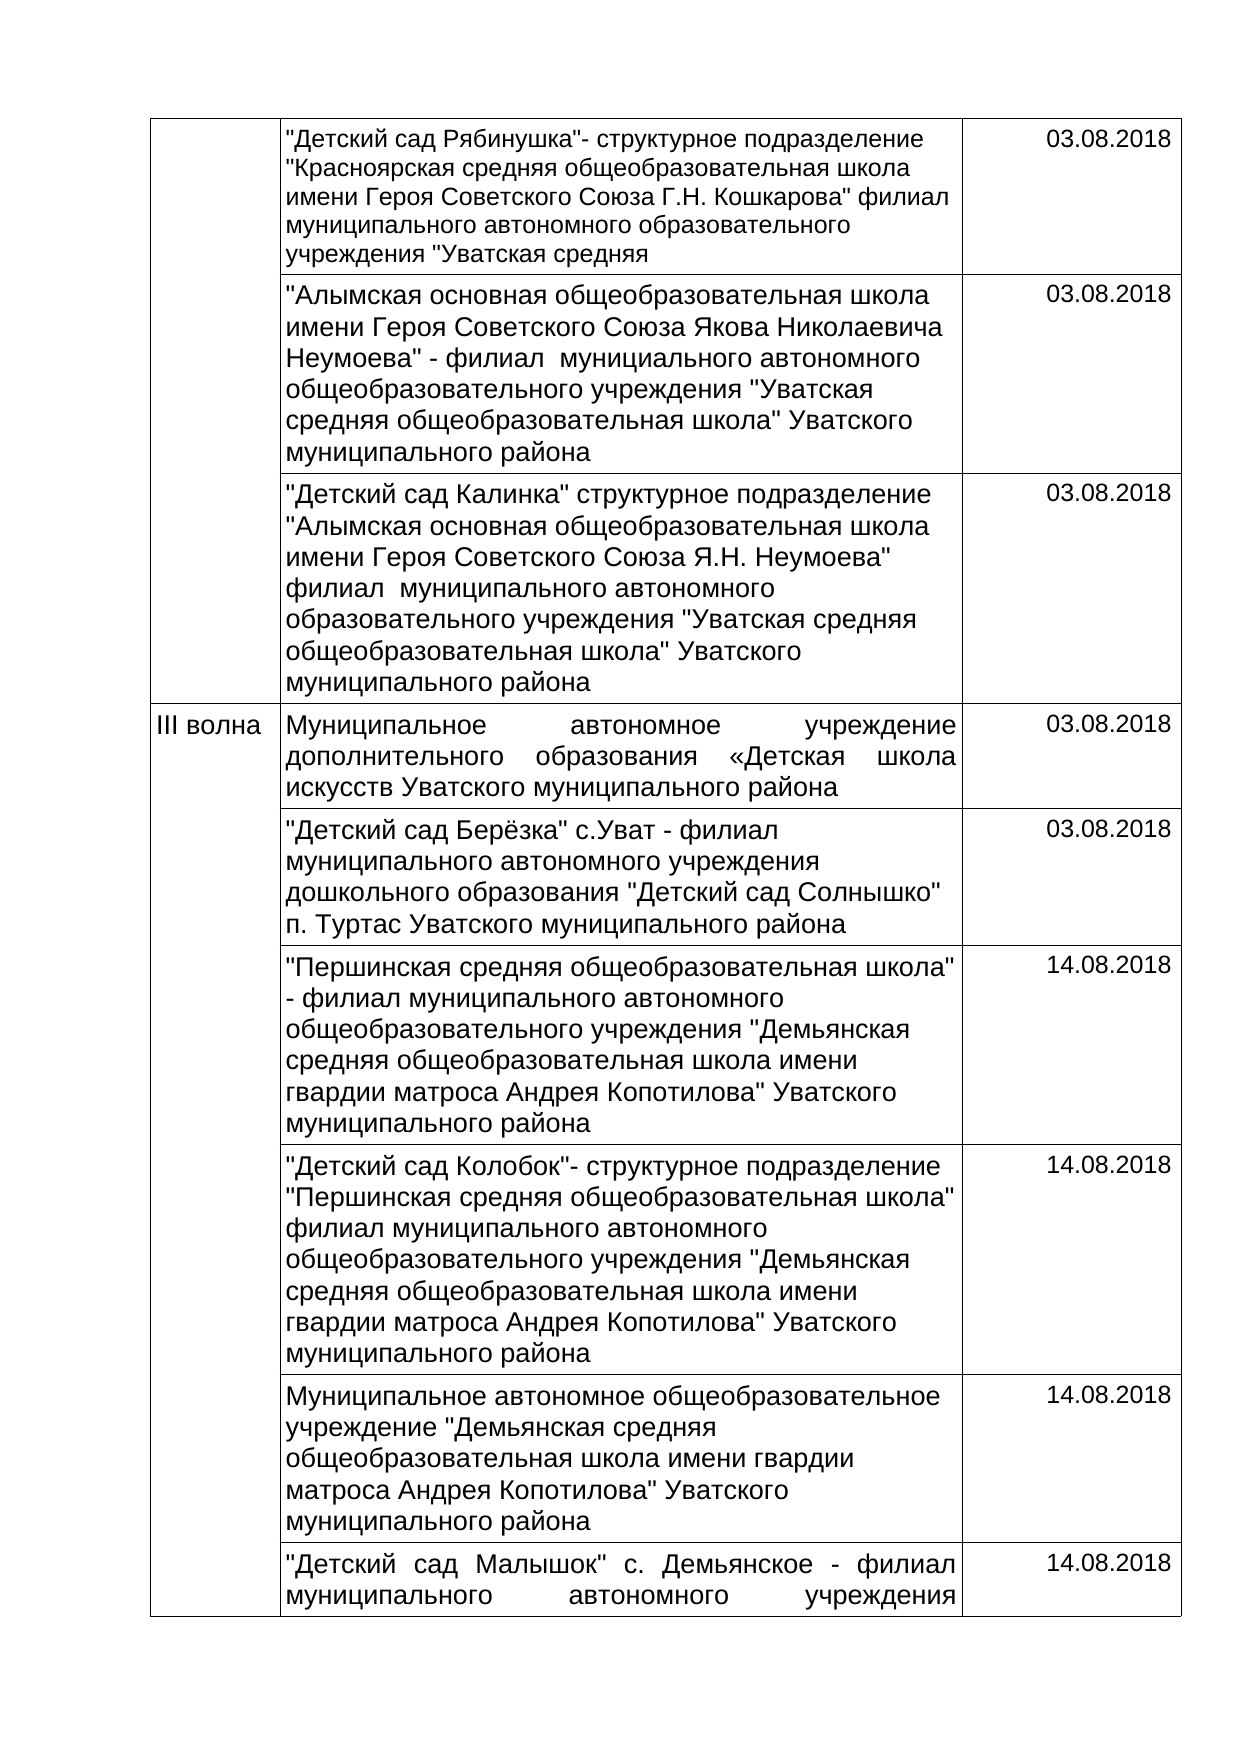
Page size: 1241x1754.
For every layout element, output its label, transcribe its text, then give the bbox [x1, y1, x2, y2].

table_cell 03.08.2018 [963, 809, 1181, 945]
table_cell [151, 119, 280, 703]
table_cell "Алымская основная общеобразовательная школа имени Героя Советского Союза Якова Николаевича Неумоева" - филиал мунициального автономного общеобразовательного учреждения "Уватская средняя общеобразовательная школа" Уватского муниципального района [281, 275, 962, 472]
table_cell "Першинская средняя общеобразовательная школа" - филиал муниципального автономного общеобразовательного учреждения "Демьянская средняя общеобразовательная школа имени гвардии матроса Андрея Копотилова" Уватского муниципального района [281, 946, 962, 1144]
table_cell Муниципальное автономное учреждение дополнительного образования «Детская школа искусств Уватского муниципального района [281, 704, 962, 808]
table_cell 03.08.2018 [963, 275, 1181, 472]
table_cell "Детский сад Колобок"- структурное подразделение "Першинская средняя общеобразовательная школа" филиал муниципального автономного общеобразовательного учреждения "Демьянская средняя общеобразовательная школа имени гвардии матроса Андрея Копотилова" Уватского муниципального района [281, 1145, 962, 1374]
table_cell 03.08.2018 [963, 119, 1181, 273]
table_cell "Детский сад Берёзка" с.Уват - филиал муниципального автономного учреждения дошкольного образования "Детский сад Солнышко" п. Туртас Уватского муниципального района [281, 809, 962, 945]
table_cell "Детский сад Калинка" структурное подразделение "Алымская основная общеобразовательная школа имени Героя Советского Союза Я.Н. Неумоева" филиал муниципального автономного образовательного учреждения "Уватская средняя общеобразовательная школа" Уватского муниципального района [281, 474, 962, 703]
table_cell 14.08.2018 [963, 1375, 1181, 1542]
table_cell 03.08.2018 [963, 704, 1181, 808]
table_cell 14.08.2018 [963, 1543, 1181, 1616]
table_cell III волна [151, 704, 280, 1616]
table_cell 14.08.2018 [963, 1145, 1181, 1374]
table_cell "Детский сад Малышок" с. Демьянское - филиал муниципального автономного учреждения [281, 1543, 962, 1616]
table_cell Муниципальное автономное общеобразовательное учреждение "Демьянская средняя общеобразовательная школа имени гвардии матроса Андрея Копотилова" Уватского муниципального района [281, 1375, 962, 1542]
table_cell 14.08.2018 [963, 946, 1181, 1144]
table_cell "Детский сад Рябинушка"- структурное подразделение "Красноярская средняя общеобразовательная школа имени Героя Советского Союза Г.Н. Кошкарова" филиал муниципального автономного образовательного учреждения "Уватская средняя [281, 119, 962, 273]
table_cell 03.08.2018 [963, 474, 1181, 703]
